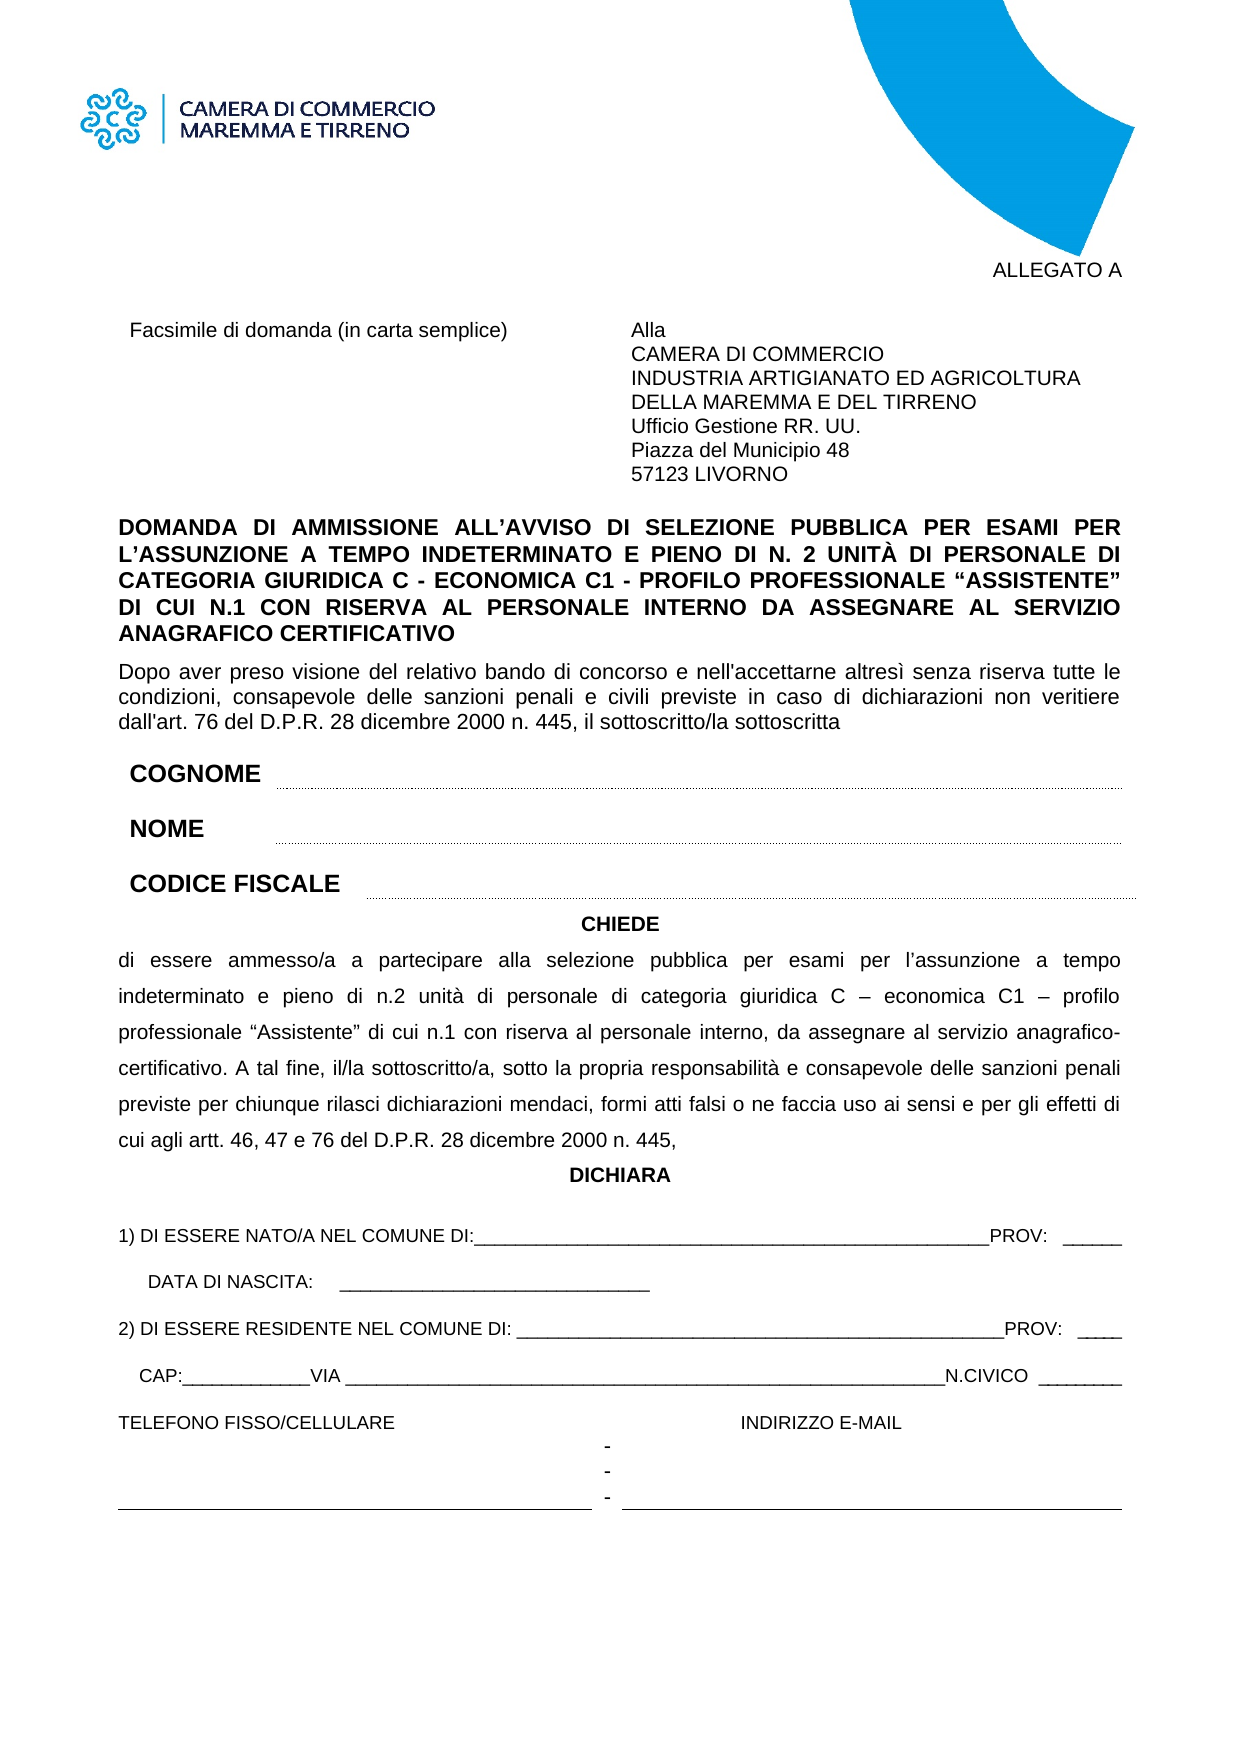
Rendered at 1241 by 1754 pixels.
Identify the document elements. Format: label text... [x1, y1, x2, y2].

text DATA DI NASCITA: [118, 1271, 1122, 1293]
table_header Facsimile di domanda (in carta semplice) [118, 318, 619, 486]
table_header [367, 870, 1137, 898]
table_header CODICE FISCALE [118, 870, 367, 898]
text Dopo aver preso visione del relativo bando di concorso e nell'accettarne altresì senza riserva tutte le condizioni, consapevole delle sanzioni penali e civili previste in caso di dichiarazioni non veritiere dall'art. 76 del D.P.R. 28 dicembre 2000 n. 445, il sottoscritto/la sottoscritta [118, 659, 1122, 734]
text ALLEGATO A [118, 258, 1122, 282]
text DOMANDA DI AMMISSIONE ALL’AVVISO DI SELEZIONE PUBBLICA PER ESAMI PER L’ASSUNZIONE A TEMPO INDETERMINATO E PIENO DI N. 2 UNITÀ DI PERSONALE DI CATEGORIA GIURIDICA C - ECONOMICA C1 - PROFILO PROFESSIONALE “ASSISTENTE” DI CUI N.1 CON RISERVA AL PERSONALE INTERNO DA ASSEGNARE AL SERVIZIO ANAGRAFICO CERTIFICATIVO [118, 514, 1122, 646]
table_header --- [592, 1433, 622, 1509]
text TELEFONO FISSO/CELLULARE INDIRIZZO E-MAIL [118, 1412, 1122, 1433]
text DICHIARA [118, 1163, 1122, 1187]
table_header Alla CAMERA DI COMMERCIO INDUSTRIA ARTIGIANATO ED AGRICOLTURA DELLA MAREMMA E DEL TIRRENO Ufficio Gestione RR. UU. Piazza del Municipio 48 57123 LIVORNO [620, 318, 1122, 486]
table_header [276, 815, 1122, 843]
text di essere ammesso/a a partecipare alla selezione pubblica per esami per l’assunzione a tempo indeterminato e pieno di n.2 unità di personale di categoria giuridica C – economica C1 – profilo professionale “Assistente” di cui n.1 con riserva al personale interno, da assegnare al servizio anagrafico-certificativo. A tal fine, il/la sottoscritto/a, sotto la propria responsabilità e consapevole delle sanzioni penali previste per chiunque rilasci dichiarazioni mendaci, formi atti falsi o ne faccia uso ai sensi e per gli effetti di cui agli artt. 46, 47 e 76 del D.P.R. 28 dicembre 2000 n. 445, [118, 948, 1122, 1151]
table_header [277, 760, 1122, 788]
text 1) DI ESSERE NATO/A NEL COMUNE DI: PROV: [118, 1224, 1122, 1246]
table_header COGNOME [118, 760, 277, 788]
table_header [622, 1433, 1122, 1509]
table_header [118, 1433, 592, 1509]
text CHIEDE [118, 912, 1122, 936]
table_header NOME [118, 815, 276, 843]
text 2) DI ESSERE RESIDENTE NEL COMUNE DI: PROV: [118, 1318, 1122, 1339]
text CAP: VIA N.CIVICO [118, 1365, 1122, 1386]
